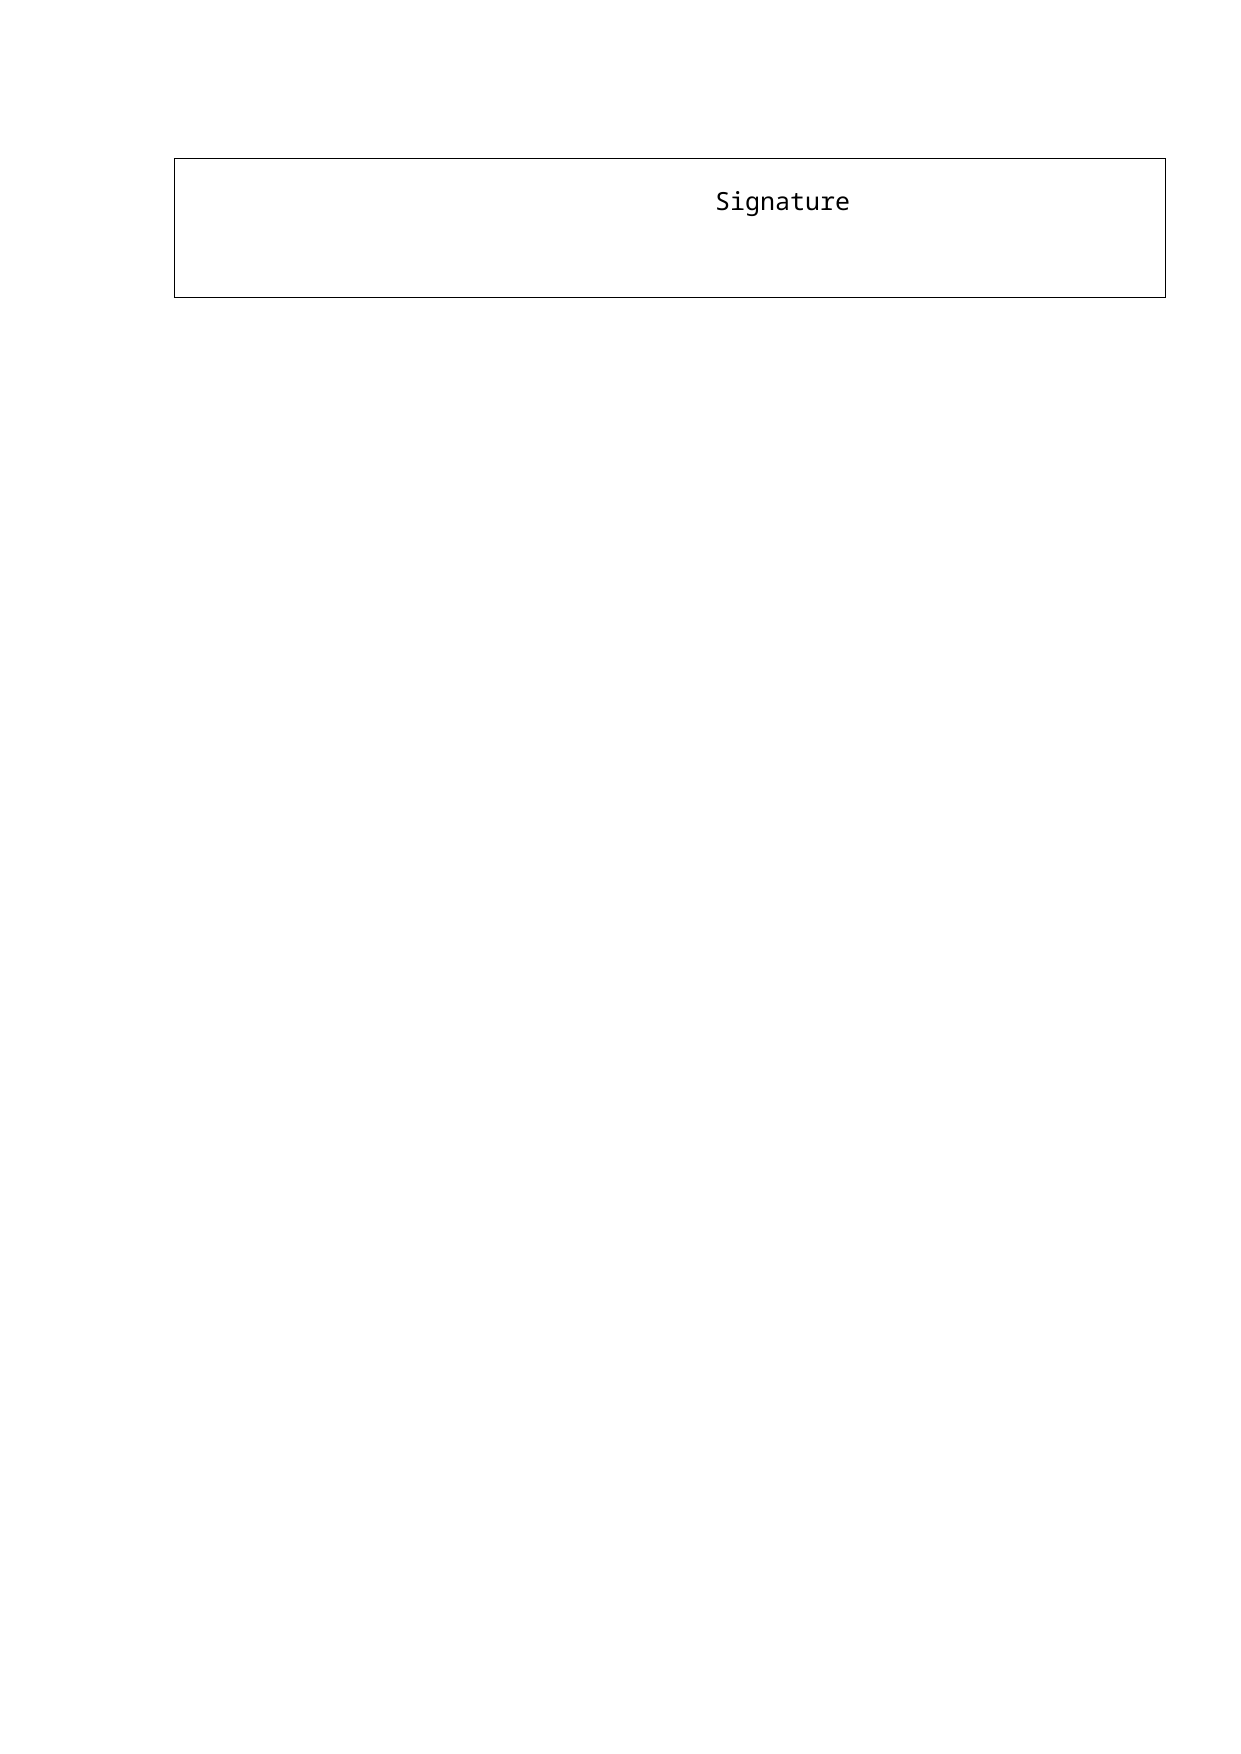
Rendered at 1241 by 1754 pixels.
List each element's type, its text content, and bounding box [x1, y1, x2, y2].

table_cell Signature [175, 159, 1165, 297]
